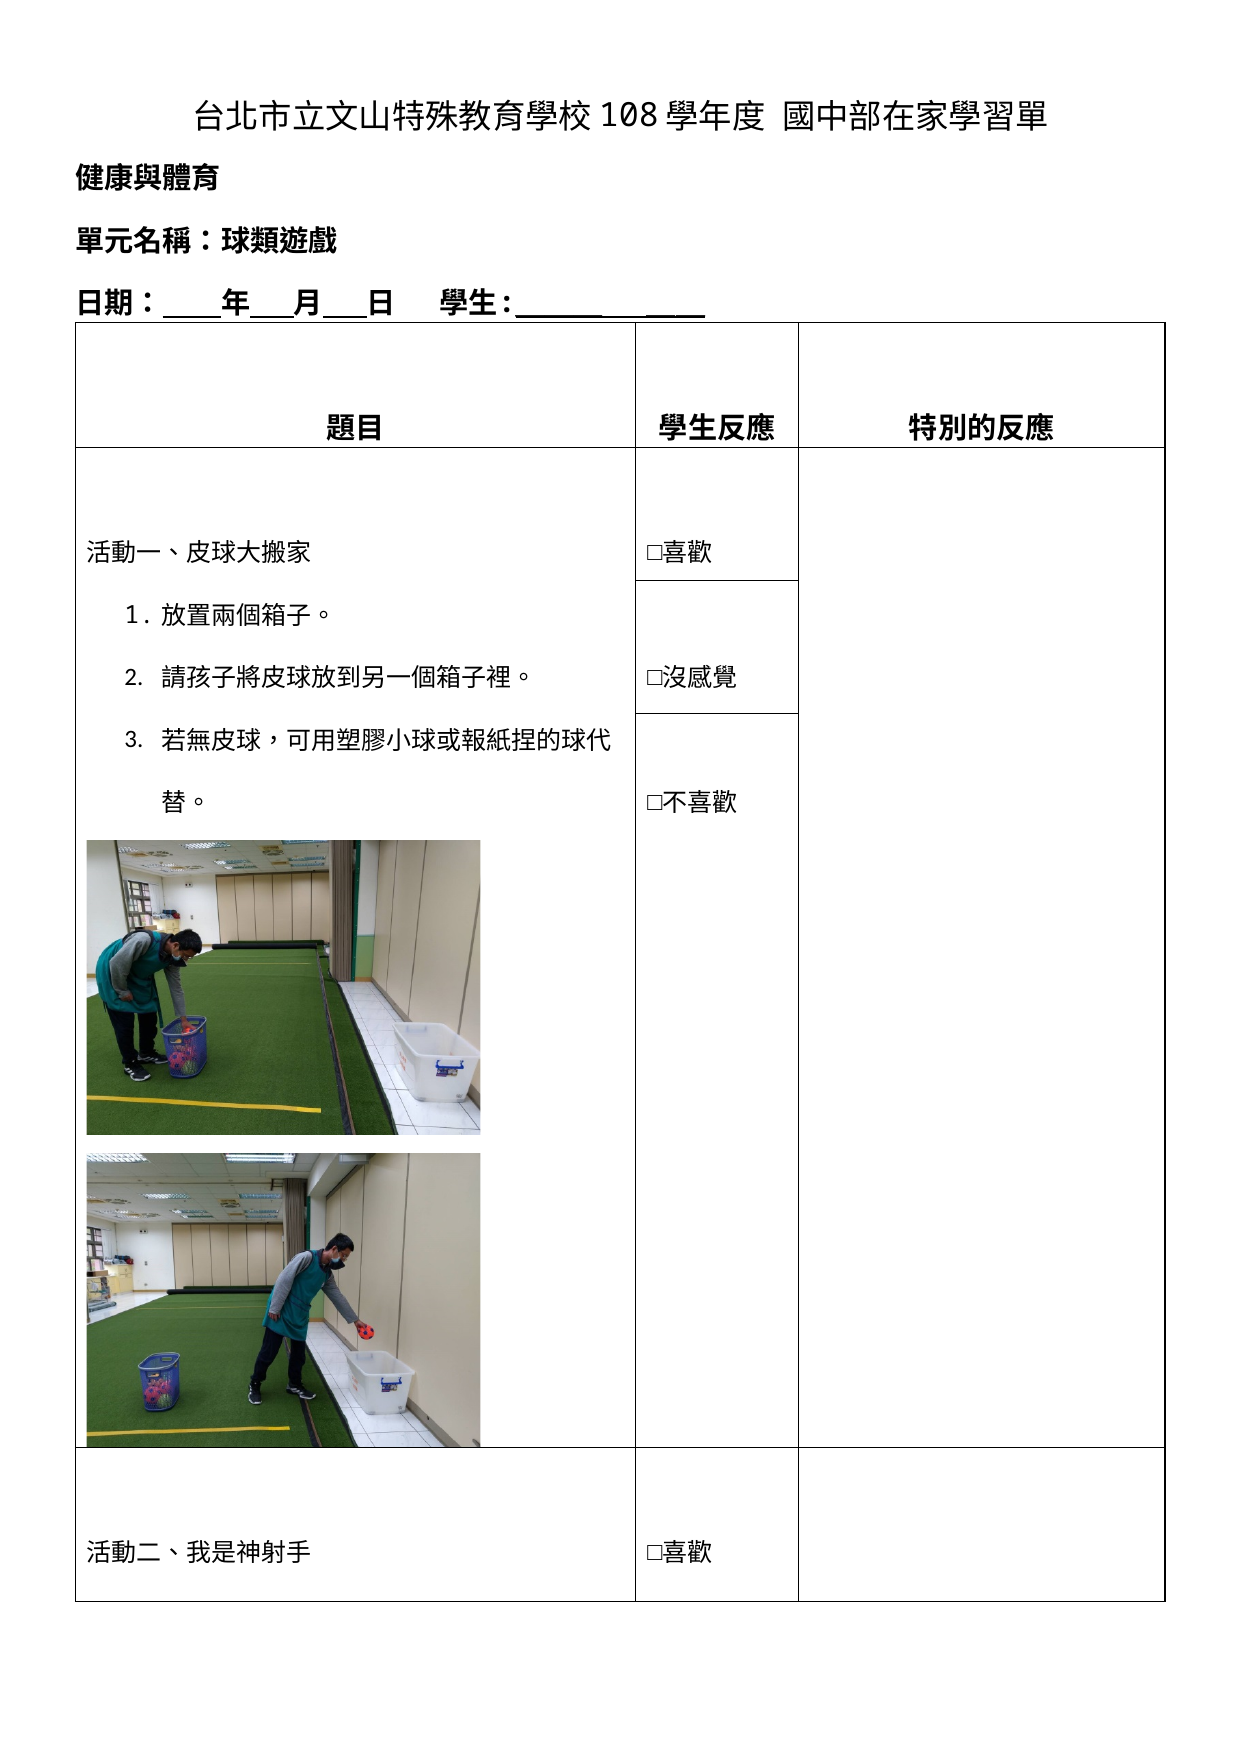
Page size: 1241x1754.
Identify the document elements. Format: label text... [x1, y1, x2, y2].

table_header 學生反應 [636, 323, 798, 447]
table_cell 活動一、皮球大搬家 放置兩個箱子。 請孩子將皮球放到另一個箱子裡。 若無皮球，可用塑膠小球或報紙捏的球代替。 [76, 448, 635, 1447]
table_cell □不喜歡 [636, 714, 798, 1447]
table_cell □沒感覺 [636, 581, 798, 713]
text 台北市立文山特殊教育學校108學年度 國中部在家學習單 [75, 72, 1165, 134]
text 單元名稱：球類遊戲 [75, 197, 1165, 259]
table_cell 活動二、我是神射手 放置兩個箱子。 請孩子將皮球投擲至另一個箱子。 若無皮球，可用塑膠小球或報紙捏的球代替。 [76, 1448, 635, 1601]
table_cell □喜歡 [636, 448, 798, 580]
table_cell □喜歡 [636, 1448, 798, 1601]
table_header 特別的反應 [799, 323, 1164, 447]
table_cell [799, 1448, 1164, 1601]
text 日期： 年 月 日 學生:＿＿＿ ＿＿ [75, 259, 1165, 322]
text 健康與體育 [75, 134, 1165, 197]
table_cell [799, 448, 1164, 1447]
table_header 題目 [76, 323, 635, 447]
